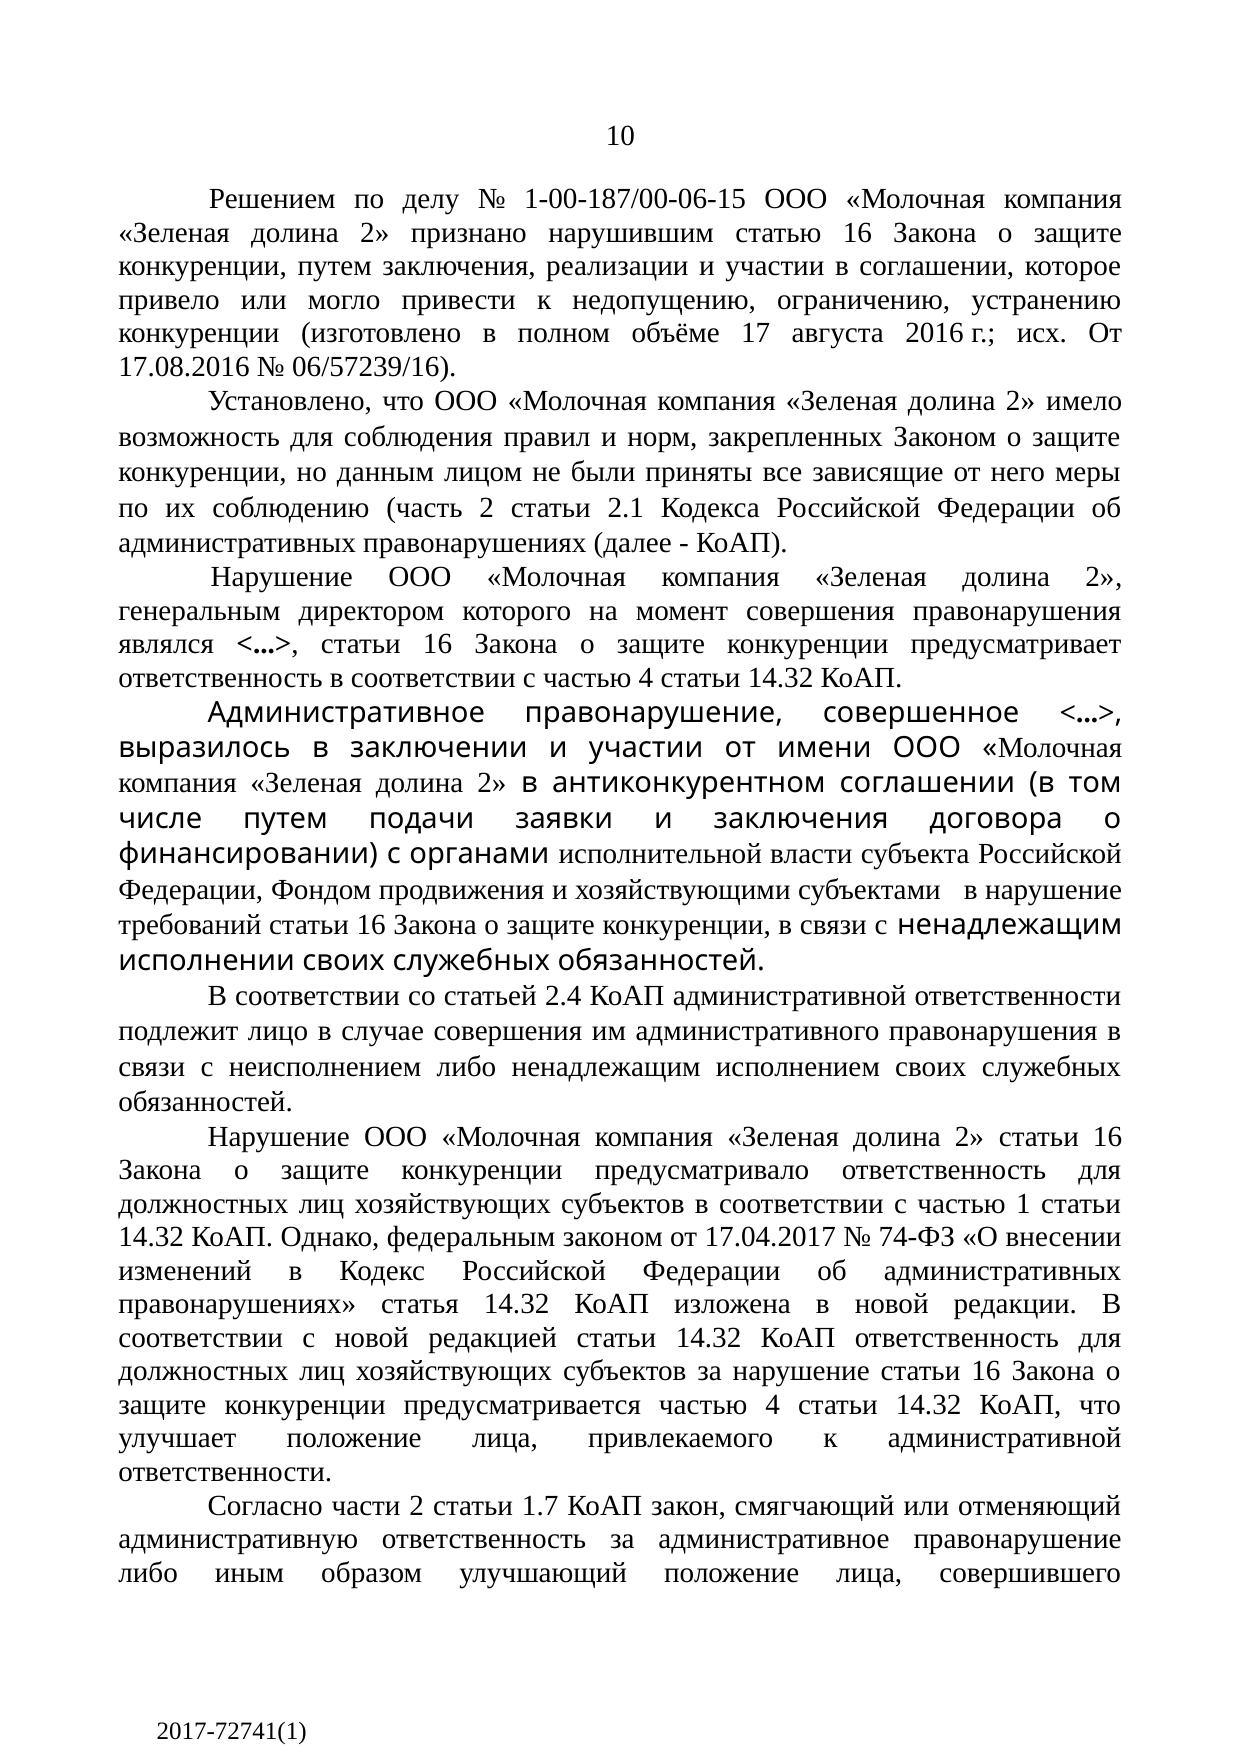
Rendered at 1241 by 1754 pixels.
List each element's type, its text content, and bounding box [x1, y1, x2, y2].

text Согласно части 2 статьи 1.7 КоАП закон, смягчающий или отменяющий административную ответственность за административное правонарушение либо иным образом улучшающий положение лица, совершившего [118, 1488, 1122, 1588]
text Нарушение ООО «Молочная компания «Зеленая долина 2» статьи 16 Закона о защите конкуренции предусматривало ответственность для должностных лиц хозяйствующих субъектов в соответствии с частью 1 статьи 14.32 КоАП. Однако, федеральным законом от 17.04.2017 № 74-ФЗ «О внесении изменений в Кодекс Российской Федерации об административных правонарушениях» статья 14.32 КоАП изложена в новой редакции. В соответствии с новой редакцией статьи 14.32 КоАП ответственность для должностных лиц хозяйствующих субъектов за нарушение статьи 16 Закона о защите конкуренции предусматривается частью 4 статьи 14.32 КоАП, что улучшает положение лица, привлекаемого к административной ответственности. [118, 1119, 1122, 1488]
text Установлено, что ООО «Молочная компания «Зеленая долина 2» имело возможность для соблюдения правил и норм, закрепленных Законом о защите конкуренции, но данным лицом не были приняты все зависящие от него меры по их соблюдению (часть 2 статьи 2.1 Кодекса Российской Федерации об административных правонарушениях (далее - КоАП). [118, 382, 1122, 559]
text Нарушение ООО «Молочная компания «Зеленая долина 2», генеральным директором которого на момент совершения правонарушения являлся <...>, статьи 16 Закона о защите конкуренции предусматривает ответственность в соответствии с частью 4 статьи 14.32 КоАП. [118, 559, 1122, 694]
text В соответствии со статьей 2.4 КоАП административной ответственности подлежит лицо в случае совершения им административного правонарушения в связи с неисполнением либо ненадлежащим исполнением своих служебных обязанностей. [118, 977, 1122, 1119]
text Административное правонарушение, совершенное <...>, выразилось в заключении и участии от имени ООО «Молочная компания «Зеленая долина 2» в антиконкурентном соглашении (в том числе путем подачи заявки и заключения договора о финансировании) с органами исполнительной власти субъекта Российской Федерации, Фондом продвижения и хозяйствующими субъектами в нарушение требований статьи 16 Закона о защите конкуренции, в связи с ненадлежащим исполнении своих служебных обязанностей. [118, 694, 1122, 977]
text Решением по делу № 1-00-187/00-06-15 ООО «Молочная компания «Зеленая долина 2» признано нарушившим статью 16 Закона о защите конкуренции, путем заключения, реализации и участии в соглашении, которое привело или могло привести к недопущению, ограничению, устранению конкуренции (изготовлено в полном объёме 17 августа 2016 г.; исх. От 17.08.2016 № 06/57239/16). [118, 181, 1122, 382]
